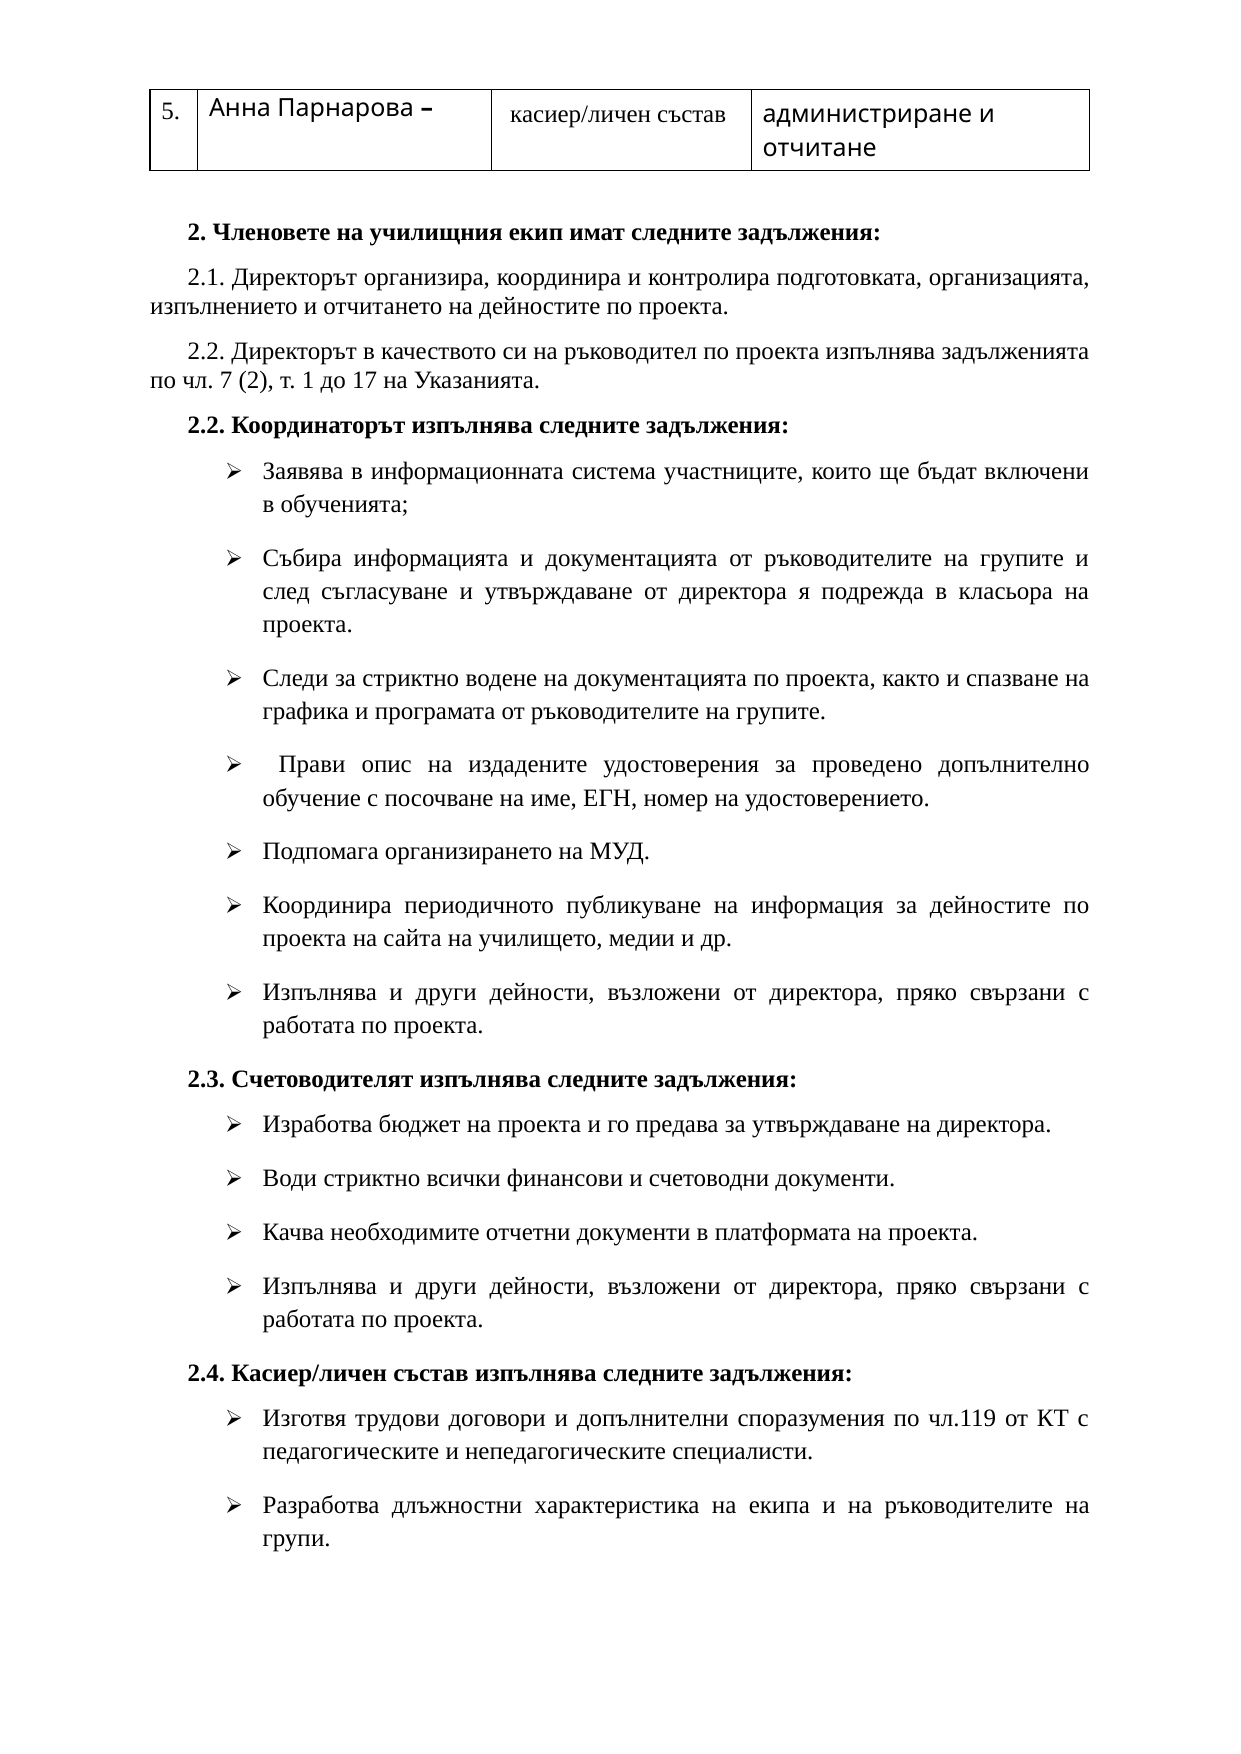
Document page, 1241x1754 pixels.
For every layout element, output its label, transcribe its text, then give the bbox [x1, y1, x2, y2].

text 2. Членовете на училищния екип имат следните задължения: [150, 217, 1090, 246]
table_cell касиер/личен състав [492, 90, 751, 170]
table_cell Анна Парнарова – [198, 90, 491, 170]
list Следи за стриктно водене на документацията по проекта, както и спазване на графика и програмата от ръководителите на групите. [225, 663, 1090, 724]
text 2.3. Счетоводителят изпълнява следните задължения: [150, 1064, 1090, 1093]
list Изготвя трудови договори и допълнителни споразумения по чл.119 от КТ с педагогическите и непедагогическите специалисти. [225, 1403, 1090, 1465]
list Изпълнява и други дейности, възложени от директора, пряко свързани с работата по проекта. [225, 977, 1090, 1039]
table_cell администриране и отчитане [752, 90, 1089, 170]
list Разработва длъжностни характеристика на екипа и на ръководителите на групи. [225, 1490, 1090, 1552]
text 2.1. Директорът организира, координира и контролира подготовката, организацията, изпълнението и отчитането на дейностите по проекта. [150, 262, 1090, 320]
list Изработва бюджет на проекта и го предава за утвърждаване на директора. [225, 1109, 1090, 1138]
list Координира периодичното публикуване на информация за дейностите по проекта на сайта на училището, медии и др. [225, 890, 1090, 952]
list Прави опис на издадените удостоверения за проведено допълнително обучение с посочване на име, ЕГН, номер на удостоверението. [225, 749, 1090, 811]
text 2.4. Касиер/личен състав изпълнява следните задължения: [150, 1358, 1090, 1387]
text 2.2. Координаторът изпълнява следните задължения: [150, 411, 1090, 439]
text 2.2. Директорът в качеството си на ръководител по проекта изпълнява задълженията по чл. 7 (2), т. 1 до 17 на Указанията. [150, 336, 1090, 394]
table_cell 5. [151, 90, 197, 170]
list Изпълнява и други дейности, възложени от директора, пряко свързани с работата по проекта. [225, 1271, 1090, 1333]
list Заявява в информационната система участниците, които ще бъдат включени в обученията; [225, 456, 1090, 518]
list Качва необходимите отчетни документи в платформата на проекта. [225, 1217, 1090, 1246]
list Води стриктно всички финансови и счетоводни документи. [225, 1163, 1090, 1192]
list Подпомага организирането на МУД. [225, 836, 1090, 865]
list Събира информацията и документацията от ръководителите на групите и след съгласуване и утвърждаване от директора я подрежда в класьора на проекта. [225, 543, 1090, 638]
